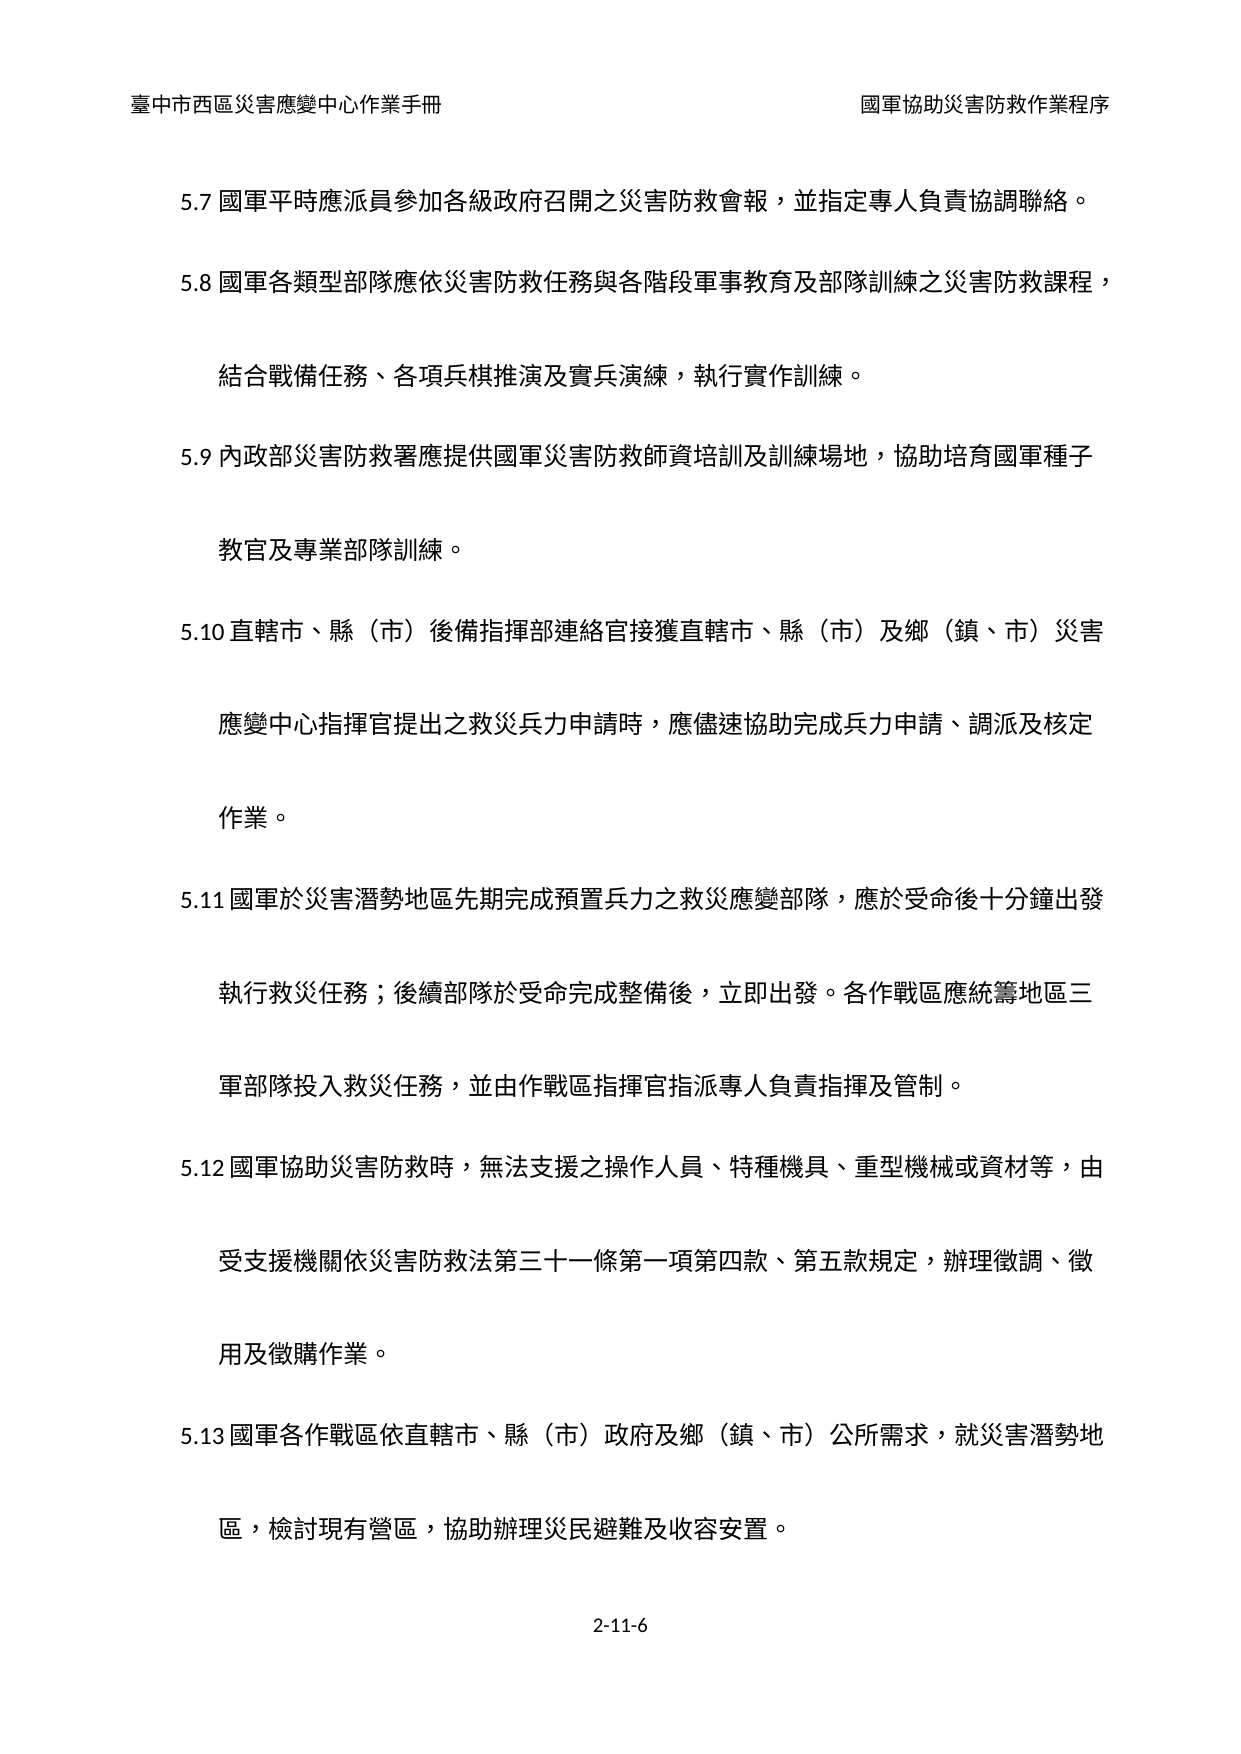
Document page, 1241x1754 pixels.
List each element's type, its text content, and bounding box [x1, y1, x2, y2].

text 5.12國軍協助災害防救時，無法支援之操作人員、特種機具、重型機械或資材等，由受支援機關依災害防救法第三十一條第一項第四款、第五款規定，辦理徵調、徵用及徵購作業。 [180, 1124, 1110, 1374]
text 5.8 國軍各類型部隊應依災害防救任務與各階段軍事教育及部隊訓練之災害防救課程，結合戰備任務、各項兵棋推演及實兵演練，執行實作訓練。 [180, 239, 1110, 395]
text 5.7 國軍平時應派員參加各級政府召開之災害防救會報，並指定專人負責協調聯絡。 [180, 158, 1110, 221]
text 5.10直轄市、縣（市）後備指揮部連絡官接獲直轄市、縣（市）及鄉（鎮、市）災害應變中心指揮官提出之救災兵力申請時，應儘速協助完成兵力申請、調派及核定作業。 [180, 588, 1110, 838]
text 5.13國軍各作戰區依直轄市、縣（市）政府及鄉（鎮、市）公所需求，就災害潛勢地區，檢討現有營區，協助辦理災民避難及收容安置。 [180, 1392, 1110, 1548]
text 5.11國軍於災害潛勢地區先期完成預置兵力之救災應變部隊，應於受命後十分鐘出發執行救災任務；後續部隊於受命完成整備後，立即出發。各作戰區應統籌地區三軍部隊投入救災任務，並由作戰區指揮官指派專人負責指揮及管制。 [180, 856, 1110, 1106]
text 5.9 內政部災害防救署應提供國軍災害防救師資培訓及訓練場地，協助培育國軍種子教官及專業部隊訓練。 [180, 413, 1110, 569]
